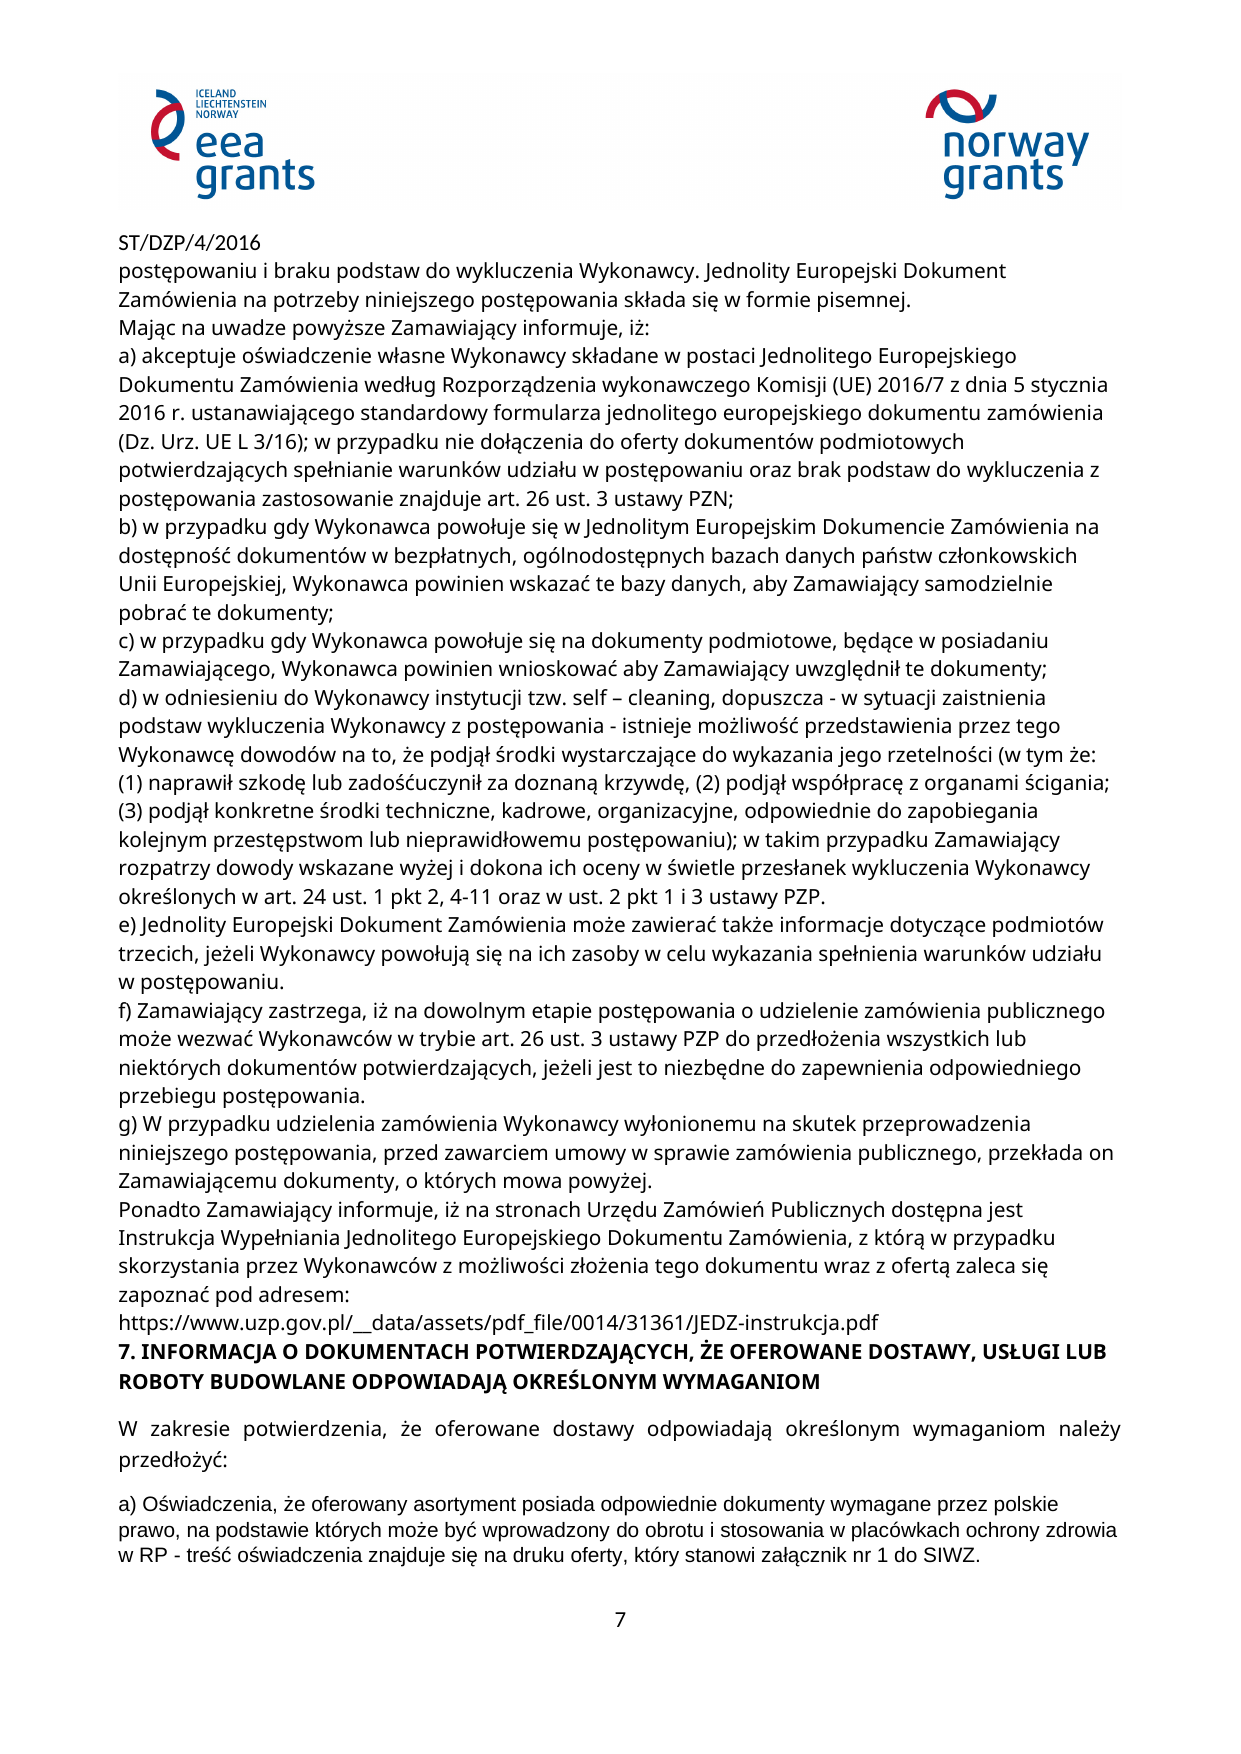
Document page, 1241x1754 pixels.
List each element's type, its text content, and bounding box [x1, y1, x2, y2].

text g) W przypadku udzielenia zamówienia Wykonawcy wyłonionemu na skutek przeprowadzenia niniejszego postępowania, przed zawarciem umowy w sprawie zamówienia publicznego, przekłada on Zamawiającemu dokumenty, o których mowa powyżej. [118, 1109, 1122, 1195]
text e) Jednolity Europejski Dokument Zamówienia może zawierać także informacje dotyczące podmiotów trzecich, jeżeli Wykonawcy powołują się na ich zasoby w celu wykazania spełnienia warunków udziału w postępowaniu. [118, 910, 1122, 996]
text b) w przypadku gdy Wykonawca powołuje się w Jednolitym Europejskim Dokumencie Zamówienia na dostępność dokumentów w bezpłatnych, ogólnodostępnych bazach danych państw członkowskich Unii Europejskiej, Wykonawca powinien wskazać te bazy danych, aby Zamawiający samodzielnie pobrać te dokumenty; [118, 512, 1122, 626]
text d) w odniesieniu do Wykonawcy instytucji tzw. self – cleaning, dopuszcza - w sytuacji zaistnienia podstaw wykluczenia Wykonawcy z postępowania - istnieje możliwość przedstawienia przez tego Wykonawcę dowodów na to, że podjął środki wystarczające do wykazania jego rzetelności (w tym że: (1) naprawił szkodę lub zadośćuczynił za doznaną krzywdę, (2) podjął współpracę z organami ścigania; (3) podjął konkretne środki techniczne, kadrowe, organizacyjne, odpowiednie do zapobiegania kolejnym przestępstwom lub nieprawidłowemu postępowaniu); w takim przypadku Zamawiający rozpatrzy dowody wskazane wyżej i dokona ich oceny w świetle przesłanek wykluczenia Wykonawcy określonych w art. 24 ust. 1 pkt 2, 4-11 oraz w ust. 2 pkt 1 i 3 ustawy PZP. [118, 683, 1122, 910]
text 7. INFORMACJA O DOKUMENTACH POTWIERDZAJĄCYCH, ŻE OFEROWANE DOSTAWY, USŁUGI LUB ROBOTY BUDOWLANE ODPOWIADAJĄ OKREŚLONYM WYMAGANIOM [118, 1337, 1122, 1396]
text c) w przypadku gdy Wykonawca powołuje się na dokumenty podmiotowe, będące w posiadaniu Zamawiającego, Wykonawca powinien wnioskować aby Zamawiający uwzględnił te dokumenty; [118, 626, 1122, 683]
text a) Oświadczenia, że oferowany asortyment posiada odpowiednie dokumenty wymagane przez polskie prawo, na podstawie których może być wprowadzony do obrotu i stosowania w placówkach ochrony zdrowia w RP - treść oświadczenia znajduje się na druku oferty, który stanowi załącznik nr 1 do SIWZ. [118, 1492, 1122, 1567]
text Ponadto Zamawiający informuje, iż na stronach Urzędu Zamówień Publicznych dostępna jest Instrukcja Wypełniania Jednolitego Europejskiego Dokumentu Zamówienia, z którą w przypadku skorzystania przez Wykonawców z możliwości złożenia tego dokumentu wraz z ofertą zaleca się zapoznać pod adresem: [118, 1195, 1122, 1308]
list https://www.uzp.gov.pl/__data/assets/pdf_file/0014/31361/JEDZ-instrukcja.pdf [118, 1308, 1122, 1337]
text Mając na uwadze powyższe Zamawiający informuje, iż: [118, 313, 1122, 342]
text W zakresie potwierdzenia, że oferowane dostawy odpowiadają określonym wymaganiom należy przedłożyć: [118, 1414, 1122, 1473]
text a) akceptuje oświadczenie własne Wykonawcy składane w postaci Jednolitego Europejskiego Dokumentu Zamówienia według Rozporządzenia wykonawczego Komisji (UE) 2016/7 z dnia 5 stycznia 2016 r. ustanawiającego standardowy formularza jednolitego europejskiego dokumentu zamówienia (Dz. Urz. UE L 3/16); w przypadku nie dołączenia do oferty dokumentów podmiotowych potwierdzających spełnianie warunków udziału w postępowaniu oraz brak podstaw do wykluczenia z postępowania zastosowanie znajduje art. 26 ust. 3 ustawy PZN; [118, 342, 1122, 512]
text f) Zamawiający zastrzega, iż na dowolnym etapie postępowania o udzielenie zamówienia publicznego może wezwać Wykonawców w trybie art. 26 ust. 3 ustawy PZP do przedłożenia wszystkich lub niektórych dokumentów potwierdzających, jeżeli jest to niezbędne do zapewnienia odpowiedniego przebiegu postępowania. [118, 996, 1122, 1109]
text postępowaniu i braku podstaw do wykluczenia Wykonawcy. Jednolity Europejski Dokument Zamówienia na potrzeby niniejszego postępowania składa się w formie pisemnej. [118, 256, 1122, 313]
